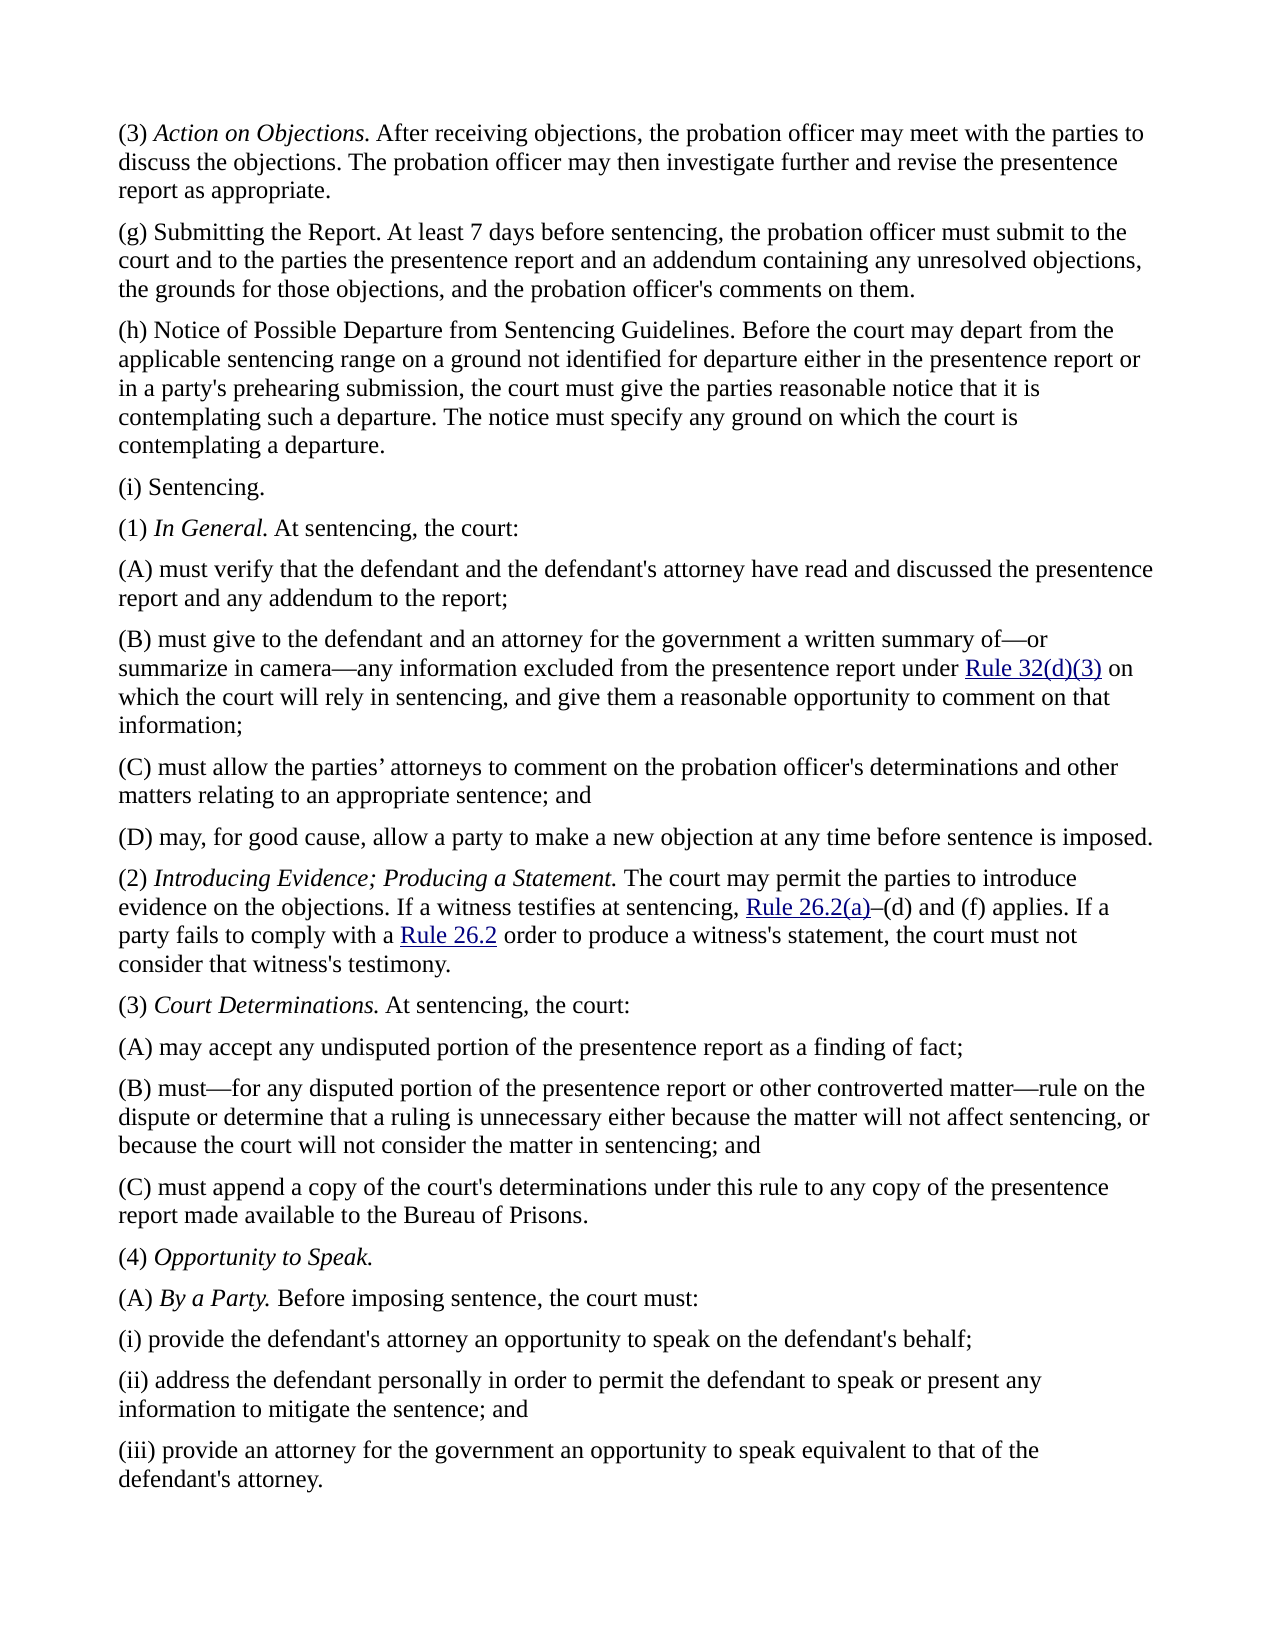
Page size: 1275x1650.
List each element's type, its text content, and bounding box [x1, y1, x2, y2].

text (C) must append a copy of the court's determinations under this rule to any copy of the presentence report made available to the Bureau of Prisons. [118, 1172, 1157, 1229]
text (2) Introducing Evidence; Producing a Statement. The court may permit the parties to introduce evidence on the objections. If a witness testifies at sentencing, Rule 26.2(a)–(d) and (f) applies. If a party fails to comply with a Rule 26.2 order to produce a witness's statement, the court must not consider that witness's testimony. [118, 863, 1157, 978]
text (h) Notice of Possible Departure from Sentencing Guidelines. Before the court may depart from the applicable sentencing range on a ground not identified for departure either in the presentence report or in a party's prehearing submission, the court must give the parties reasonable notice that it is contemplating such a departure. The notice must specify any ground on which the court is contemplating a departure. [118, 316, 1157, 459]
text (i) provide the defendant's attorney an opportunity to speak on the defendant's behalf; [118, 1324, 1157, 1353]
text (A) may accept any undisputed portion of the presentence report as a finding of fact; [118, 1032, 1157, 1061]
text (B) must—for any disputed portion of the presentence report or other controverted matter—rule on the dispute or determine that a ruling is unnecessary either because the matter will not affect sentencing, or because the court will not consider the matter in sentencing; and [118, 1073, 1157, 1159]
text (B) must give to the defendant and an attorney for the government a written summary of—or summarize in camera—any information excluded from the presentence report under Rule 32(d)(3) on which the court will rely in sentencing, and give them a reasonable opportunity to comment on that information; [118, 624, 1157, 739]
text (iii) provide an attorney for the government an opportunity to speak equivalent to that of the defendant's attorney. [118, 1436, 1157, 1493]
text (1) In General. At sentencing, the court: [118, 513, 1157, 542]
text (D) may, for good cause, allow a party to make a new objection at any time before sentence is imposed. [118, 822, 1157, 851]
text (3) Action on Objections. After receiving objections, the probation officer may meet with the parties to discuss the objections. The probation officer may then investigate further and revise the presentence report as appropriate. [118, 118, 1157, 204]
text (i) Sentencing. [118, 472, 1157, 501]
text (ii) address the defendant personally in order to permit the defendant to speak or present any information to mitigate the sentence; and [118, 1366, 1157, 1423]
text (4) Opportunity to Speak. [118, 1242, 1157, 1271]
text (A) By a Party. Before imposing sentence, the court must: [118, 1283, 1157, 1312]
text (A) must verify that the defendant and the defendant's attorney have read and discussed the presentence report and any addendum to the report; [118, 554, 1157, 612]
text (3) Court Determinations. At sentencing, the court: [118, 991, 1157, 1019]
text (g) Submitting the Report. At least 7 days before sentencing, the probation officer must submit to the court and to the parties the presentence report and an addendum containing any unresolved objections, the grounds for those objections, and the probation officer's comments on them. [118, 217, 1157, 303]
text (C) must allow the parties’ attorneys to comment on the probation officer's determinations and other matters relating to an appropriate sentence; and [118, 752, 1157, 809]
